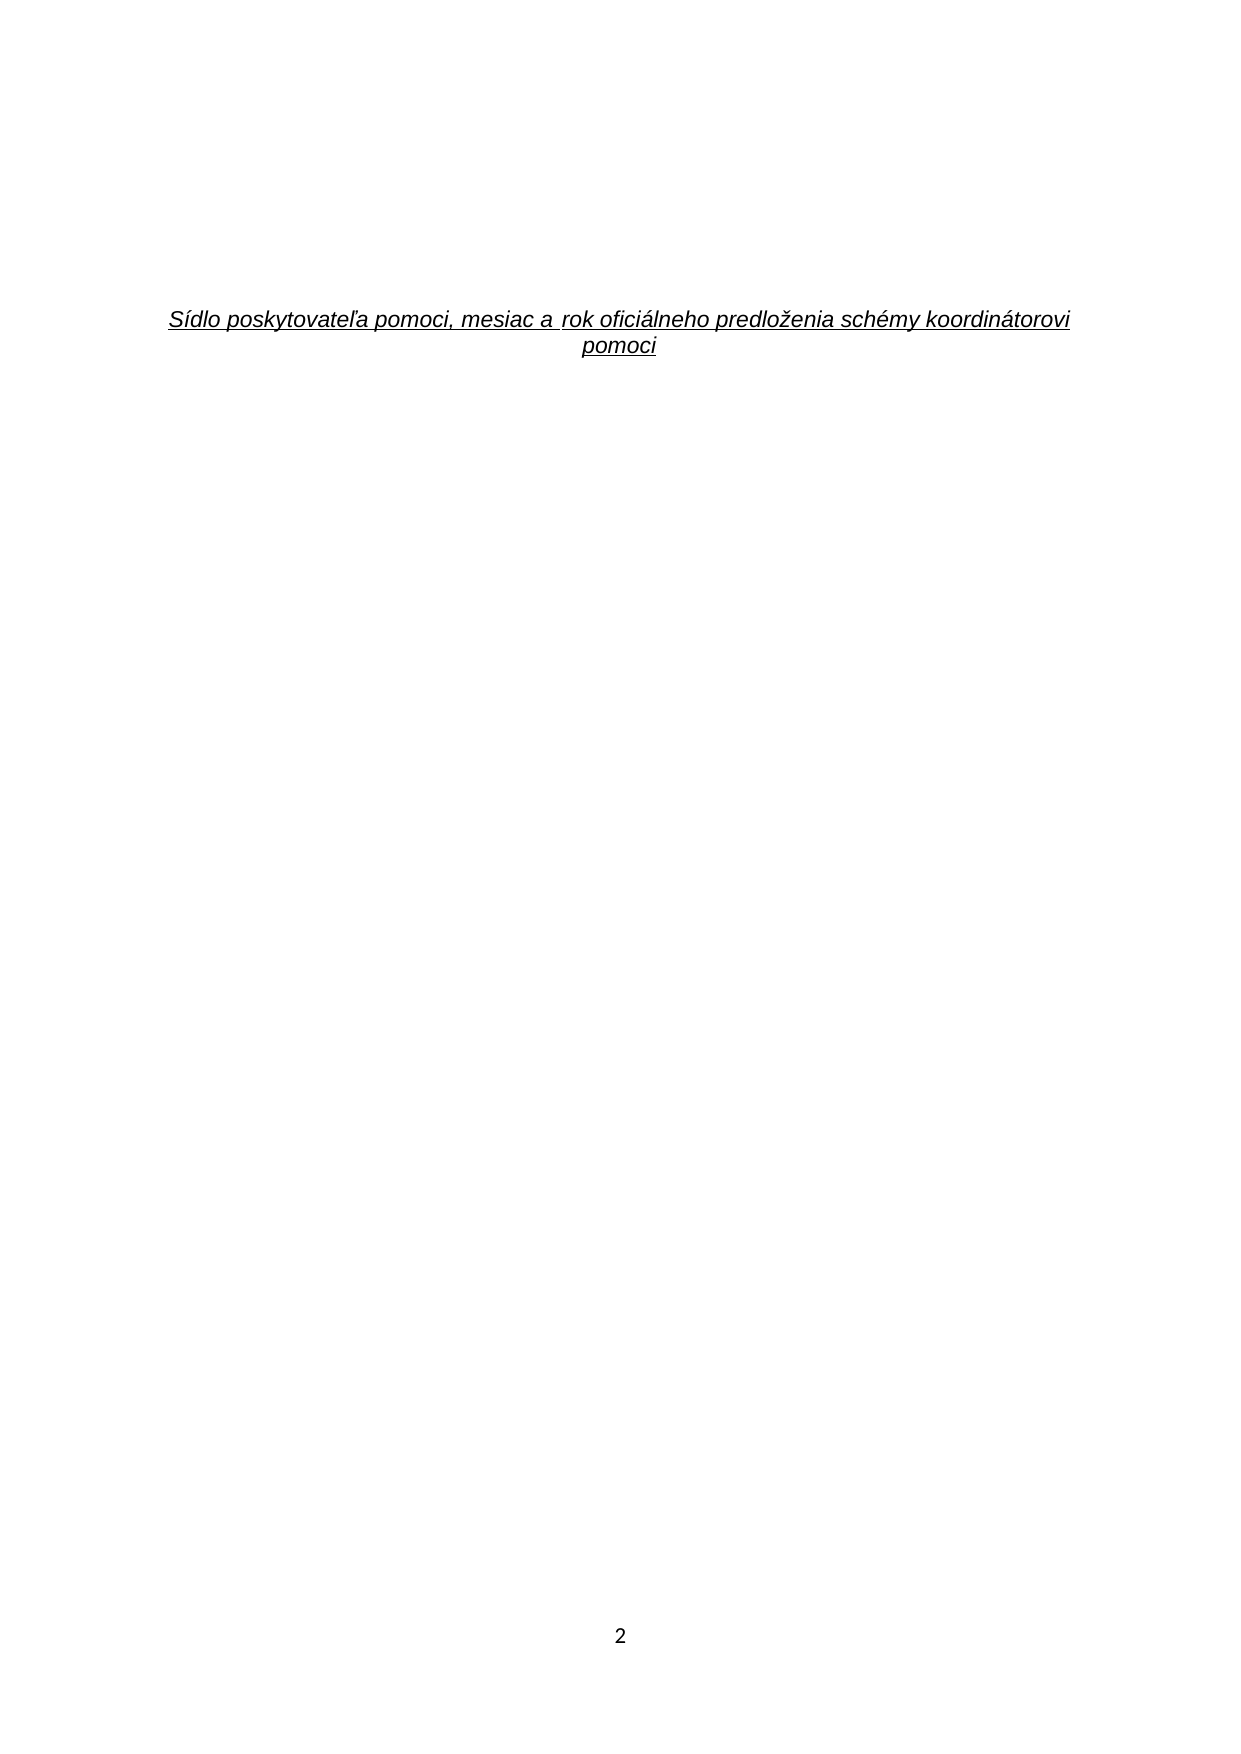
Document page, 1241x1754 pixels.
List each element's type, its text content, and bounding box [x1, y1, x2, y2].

text Sídlo poskytovateľa pomoci, mesiac a rok oficiálneho predloženia schémy koordinátorovi pomoci [148, 306, 1093, 358]
